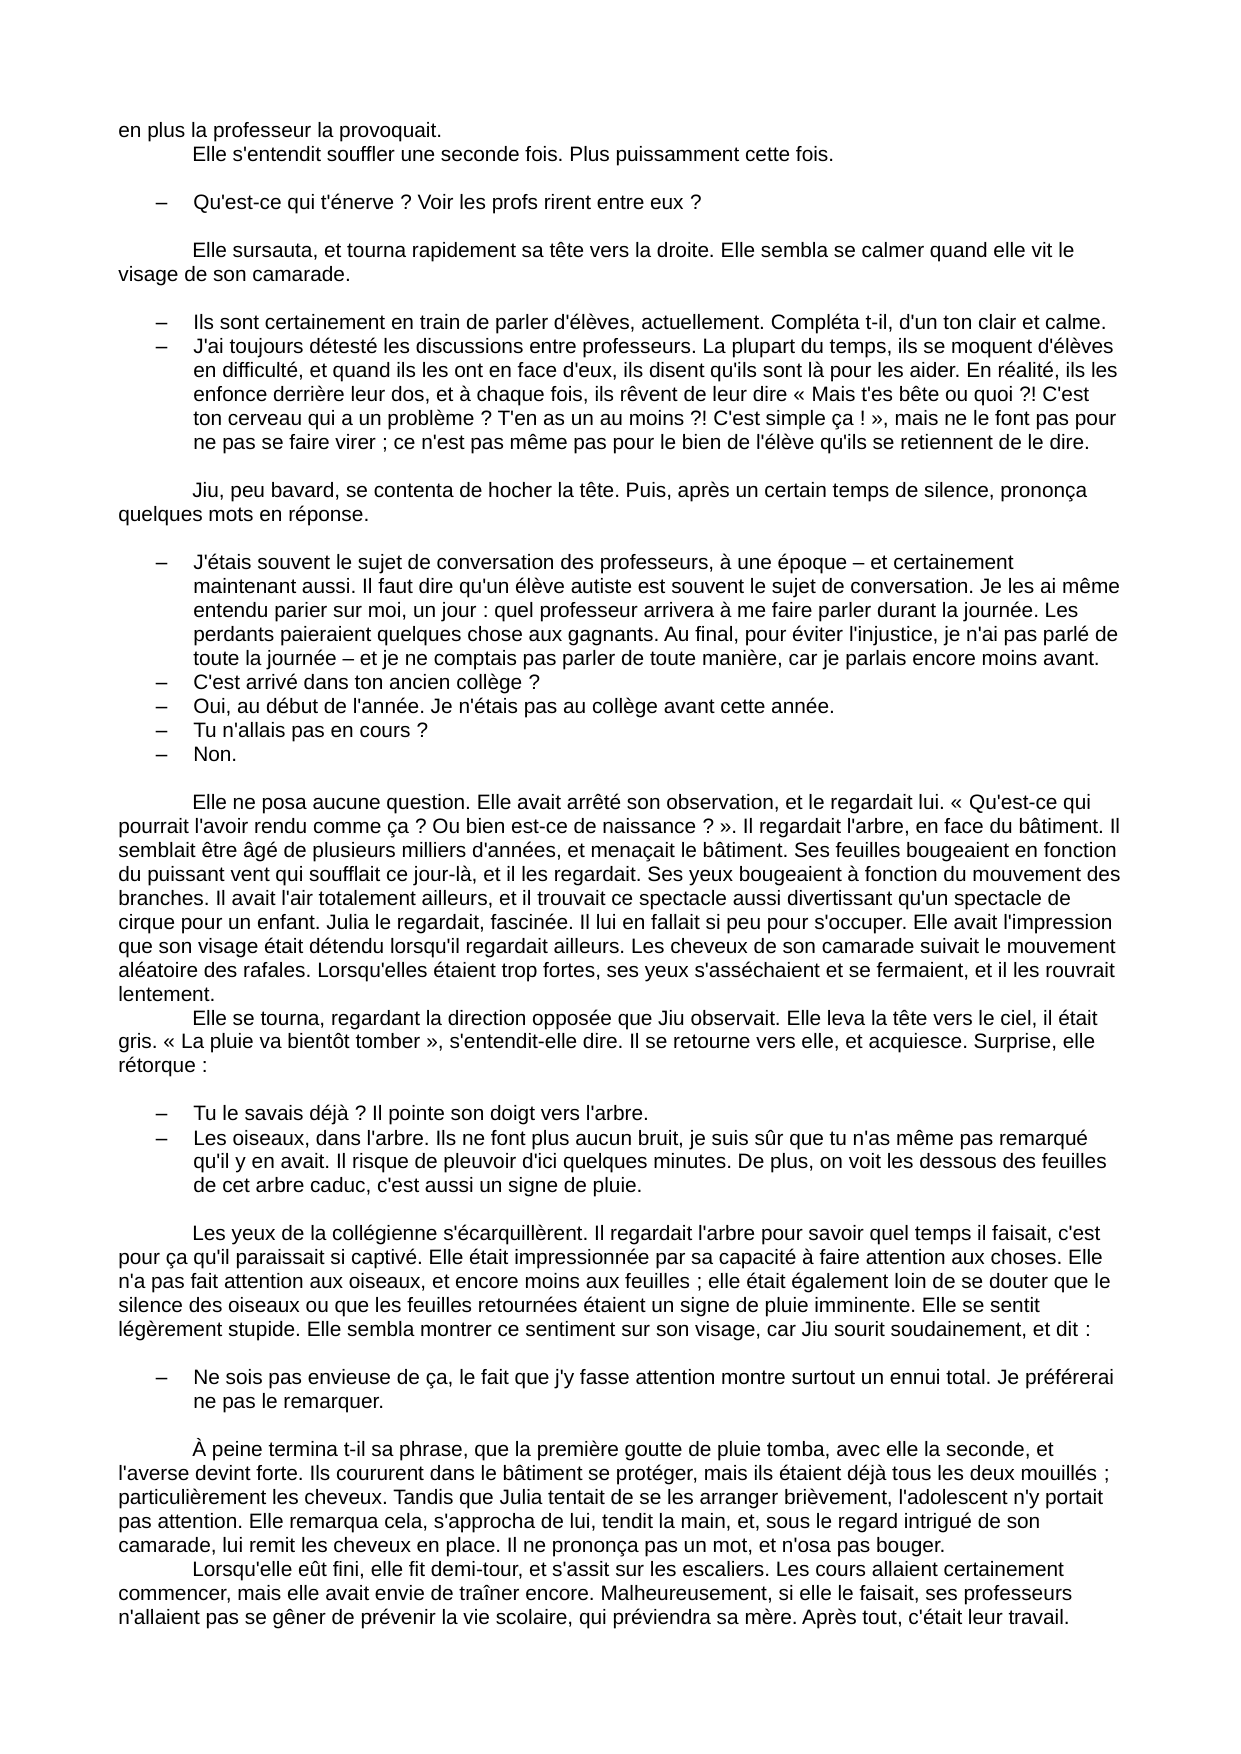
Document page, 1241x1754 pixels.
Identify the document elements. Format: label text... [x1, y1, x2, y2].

text Elle s'entendit souffler une seconde fois. Plus puissamment cette fois. [118, 142, 1122, 166]
list Oui, au début de l'année. Je n'étais pas au collège avant cette année. [156, 694, 1122, 718]
list J'étais souvent le sujet de conversation des professeurs, à une époque – et certainement maintenant aussi. Il faut dire qu'un élève autiste est souvent le sujet de conversation. Je les ai même entendu parier sur moi, un jour : quel professeur arrivera à me faire parler durant la journée. Les perdants paieraient quelques chose aux gagnants. Au final, pour éviter l'injustice, je n'ai pas parlé de toute la journée – et je ne comptais pas parler de toute manière, car je parlais encore moins avant. [156, 550, 1122, 669]
text À peine termina t-il sa phrase, que la première goutte de pluie tomba, avec elle la seconde, et l'averse devint forte. Ils coururent dans le bâtiment se protéger, mais ils étaient déjà tous les deux mouillés ; particulièrement les cheveux. Tandis que Julia tentait de se les arranger brièvement, l'adolescent n'y portait pas attention. Elle remarqua cela, s'approcha de lui, tendit la main, et, sous le regard intrigué de son camarade, lui remit les cheveux en place. Il ne prononça pas un mot, et n'osa pas bouger. [118, 1437, 1122, 1557]
list J'ai toujours détesté les discussions entre professeurs. La plupart du temps, ils se moquent d'élèves en difficulté, et quand ils les ont en face d'eux, ils disent qu'ils sont là pour les aider. En réalité, ils les enfonce derrière leur dos, et à chaque fois, ils rêvent de leur dire « Mais t'es bête ou quoi ?! C'est ton cerveau qui a un problème ? T'en as un au moins ?! C'est simple ça ! », mais ne le font pas pour ne pas se faire virer ; ce n'est pas même pas pour le bien de l'élève qu'ils se retiennent de le dire. [156, 334, 1122, 454]
text Elle se tourna, regardant la direction opposée que Jiu observait. Elle leva la tête vers le ciel, il était gris. « La pluie va bientôt tomber », s'entendit-elle dire. Il se retourne vers elle, et acquiesce. Surprise, elle rétorque : [118, 1005, 1122, 1077]
list Ils sont certainement en train de parler d'élèves, actuellement. Compléta t-il, d'un ton clair et calme. [156, 310, 1122, 334]
list Tu n'allais pas en cours ? [156, 718, 1122, 742]
list Tu le savais déjà ? Il pointe son doigt vers l'arbre. [156, 1101, 1122, 1125]
list Les oiseaux, dans l'arbre. Ils ne font plus aucun bruit, je suis sûr que tu n'as même pas remarqué qu'il y en avait. Il risque de pleuvoir d'ici quelques minutes. De plus, on voit les dessous des feuilles de cet arbre caduc, c'est aussi un signe de pluie. [156, 1125, 1122, 1197]
text Elle sursauta, et tourna rapidement sa tête vers la droite. Elle sembla se calmer quand elle vit le visage de son camarade. [118, 238, 1122, 286]
text Lorsqu'elle eût fini, elle fit demi-tour, et s'assit sur les escaliers. Les cours allaient certainement commencer, mais elle avait envie de traîner encore. Malheureusement, si elle le faisait, ses professeurs n'allaient pas se gêner de prévenir la vie scolaire, qui préviendra sa mère. Après tout, c'était leur travail. [118, 1557, 1122, 1629]
text Les yeux de la collégienne s'écarquillèrent. Il regardait l'arbre pour savoir quel temps il faisait, c'est pour ça qu'il paraissait si captivé. Elle était impressionnée par sa capacité à faire attention aux choses. Elle n'a pas fait attention aux oiseaux, et encore moins aux feuilles ; elle était également loin de se douter que le silence des oiseaux ou que les feuilles retournées étaient un signe de pluie imminente. Elle se sentit légèrement stupide. Elle sembla montrer ce sentiment sur son visage, car Jiu sourit soudainement, et dit : [118, 1221, 1122, 1341]
list Qu'est-ce qui t'énerve ? Voir les profs rirent entre eux ? [156, 190, 1122, 214]
list Non. [156, 742, 1122, 766]
text Jiu, peu bavard, se contenta de hocher la tête. Puis, après un certain temps de silence, prononça quelques mots en réponse. [118, 478, 1122, 526]
list C'est arrivé dans ton ancien collège ? [156, 669, 1122, 694]
text Elle ne posa aucune question. Elle avait arrêté son observation, et le regardait lui. « Qu'est-ce qui pourrait l'avoir rendu comme ça ? Ou bien est-ce de naissance ? ». Il regardait l'arbre, en face du bâtiment. Il semblait être âgé de plusieurs milliers d'années, et menaçait le bâtiment. Ses feuilles bougeaient en fonction du puissant vent qui soufflait ce jour-là, et il les regardait. Ses yeux bougeaient à fonction du mouvement des branches. Il avait l'air totalement ailleurs, et il trouvait ce spectacle aussi divertissant qu'un spectacle de cirque pour un enfant. Julia le regardait, fascinée. Il lui en fallait si peu pour s'occuper. Elle avait l'impression que son visage était détendu lorsqu'il regardait ailleurs. Les cheveux de son camarade suivait le mouvement aléatoire des rafales. Lorsqu'elles étaient trop fortes, ses yeux s'asséchaient et se fermaient, et il les rouvrait lentement. [118, 790, 1122, 1005]
text en plus la professeur la provoquait. [118, 118, 1122, 142]
list Ne sois pas envieuse de ça, le fait que j'y fasse attention montre surtout un ennui total. Je préférerai ne pas le remarquer. [156, 1365, 1122, 1413]
